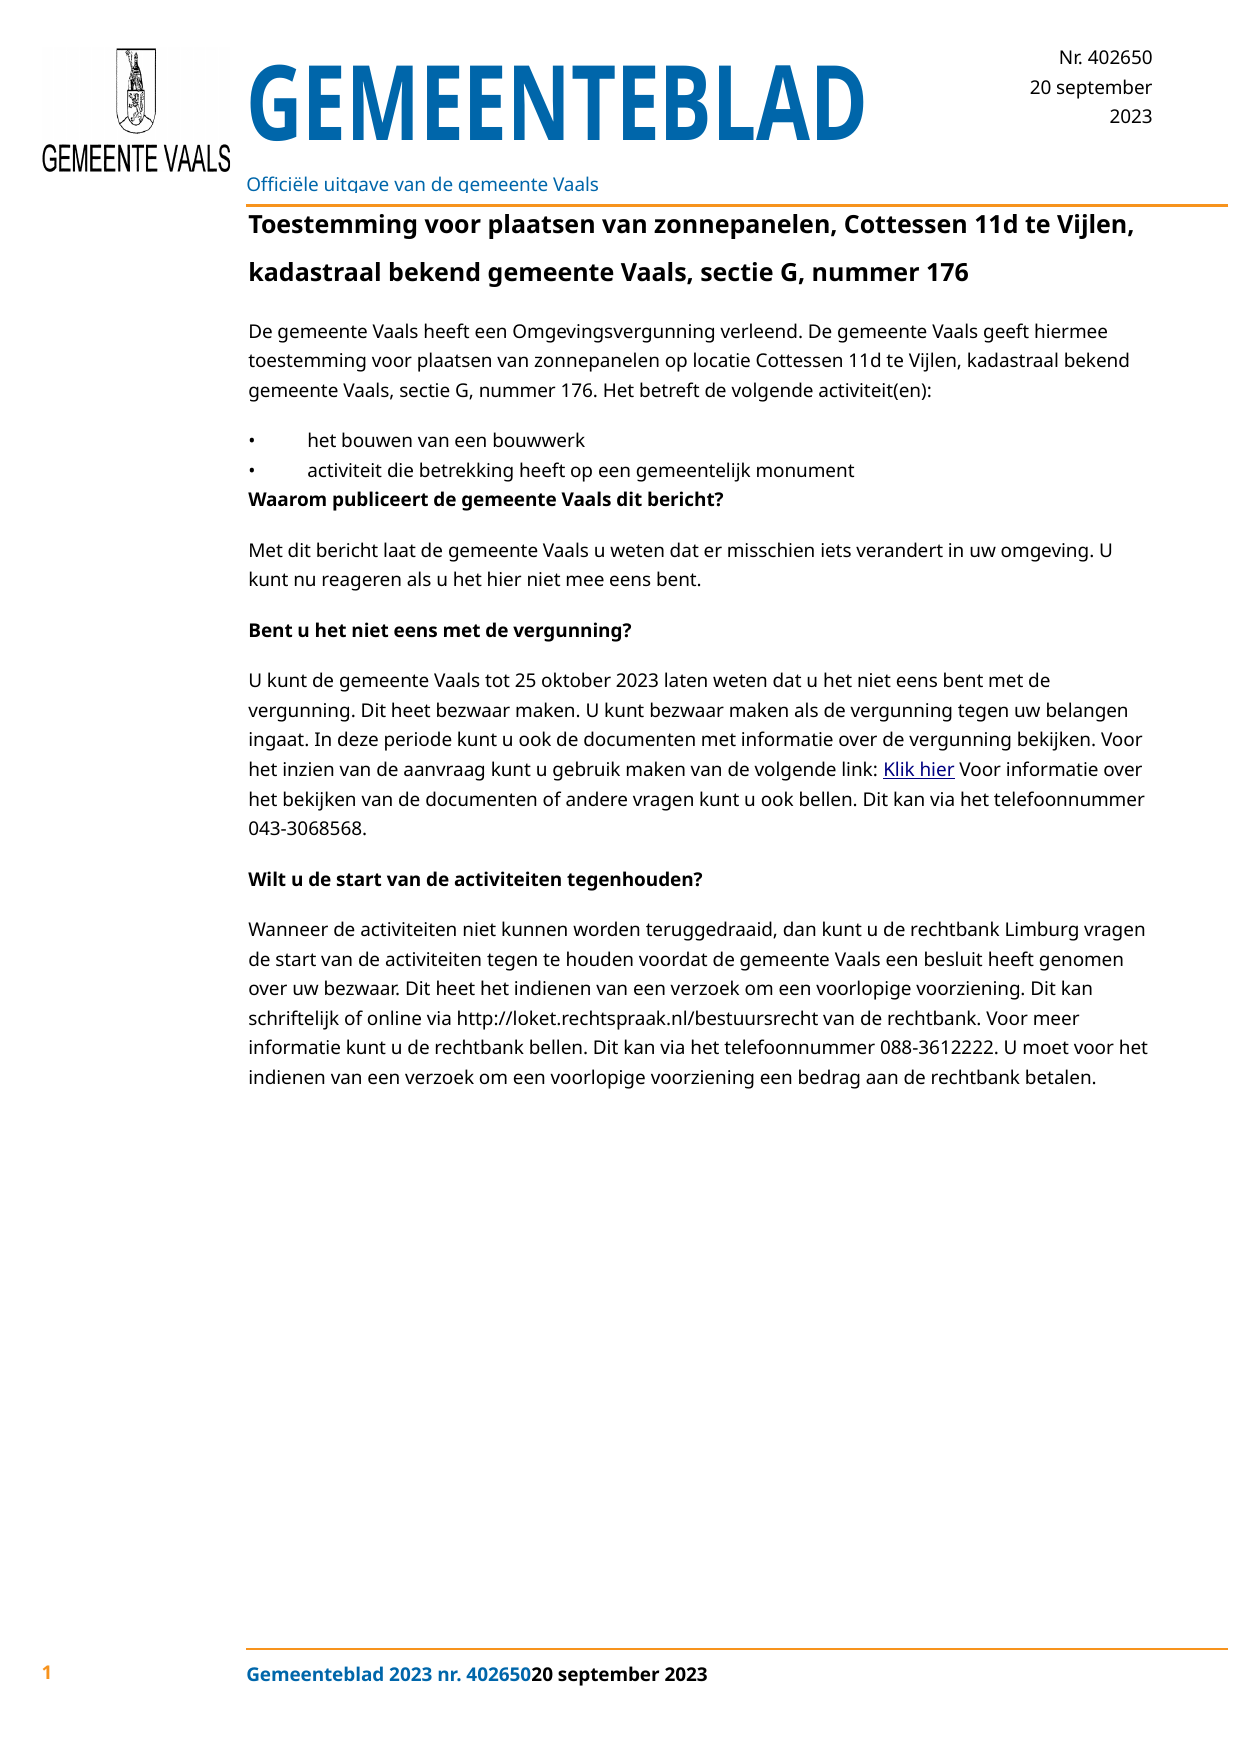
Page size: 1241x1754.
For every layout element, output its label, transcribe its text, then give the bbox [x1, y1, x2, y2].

picture [41, 47, 231, 172]
text Met dit bericht laat de gemeente Vaals u weten dat er misschien iets verandert in uw omgeving. U kunt nu reageren als u het hier niet mee eens bent. [248, 537, 1152, 592]
list activiteit die betrekking heeft op een gemeentelijk monument [248, 457, 1152, 483]
text Waarom publiceert de gemeente Vaals dit bericht? [248, 487, 1152, 512]
text Wanneer de activiteiten niet kunnen worden teruggedraaid, dan kunt u de rechtbank Limburg vragen de start van de activiteiten tegen te houden voordat de gemeente Vaals een besluit heeft genomen over uw bezwaar. Dit heet het indienen van een verzoek om een voorlopige voorziening. Dit kan schriftelijk of online via http://loket.rechtspraak.nl/bestuursrecht van de rechtbank. Voor meer informatie kunt u de rechtbank bellen. Dit kan via het telefoonnummer 088-3612222. U moet voor het indienen van een verzoek om een voorlopige voorziening een bedrag aan de rechtbank betalen. [248, 916, 1152, 1090]
text U kunt de gemeente Vaals tot 25 oktober 2023 laten weten dat u het niet eens bent met de vergunning. Dit heet bezwaar maken. U kunt bezwaar maken als de vergunning tegen uw belangen ingaat. In deze periode kunt u ook de documenten met informatie over de vergunning bekijken. Voor het inzien van de aanvraag kunt u gebruik maken van de volgende link: Klik hier Voor informatie over het bekijken van de documenten of andere vragen kunt u ook bellen. Dit kan via het telefoonnummer 043-3068568. [248, 667, 1152, 841]
text Bent u het niet eens met de vergunning? [248, 617, 1152, 643]
text De gemeente Vaals heeft een Omgevingsvergunning verleend. De gemeente Vaals geeft hiermee toestemming voor plaatsen van zonnepanelen op locatie Cottessen 11d te Vijlen, kadastraal bekend gemeente Vaals, sectie G, nummer 176. Het betreft de volgende activiteit(en): [248, 318, 1152, 403]
text Wilt u de start van de activiteiten tegenhouden? [248, 866, 1152, 892]
text Toestemming voor plaatsen van zonnepanelen, Cottessen 11d te Vijlen, kadastraal bekend gemeente Vaals, sectie G, nummer 176 [248, 207, 1152, 288]
list het bouwen van een bouwwerk [248, 427, 1152, 453]
